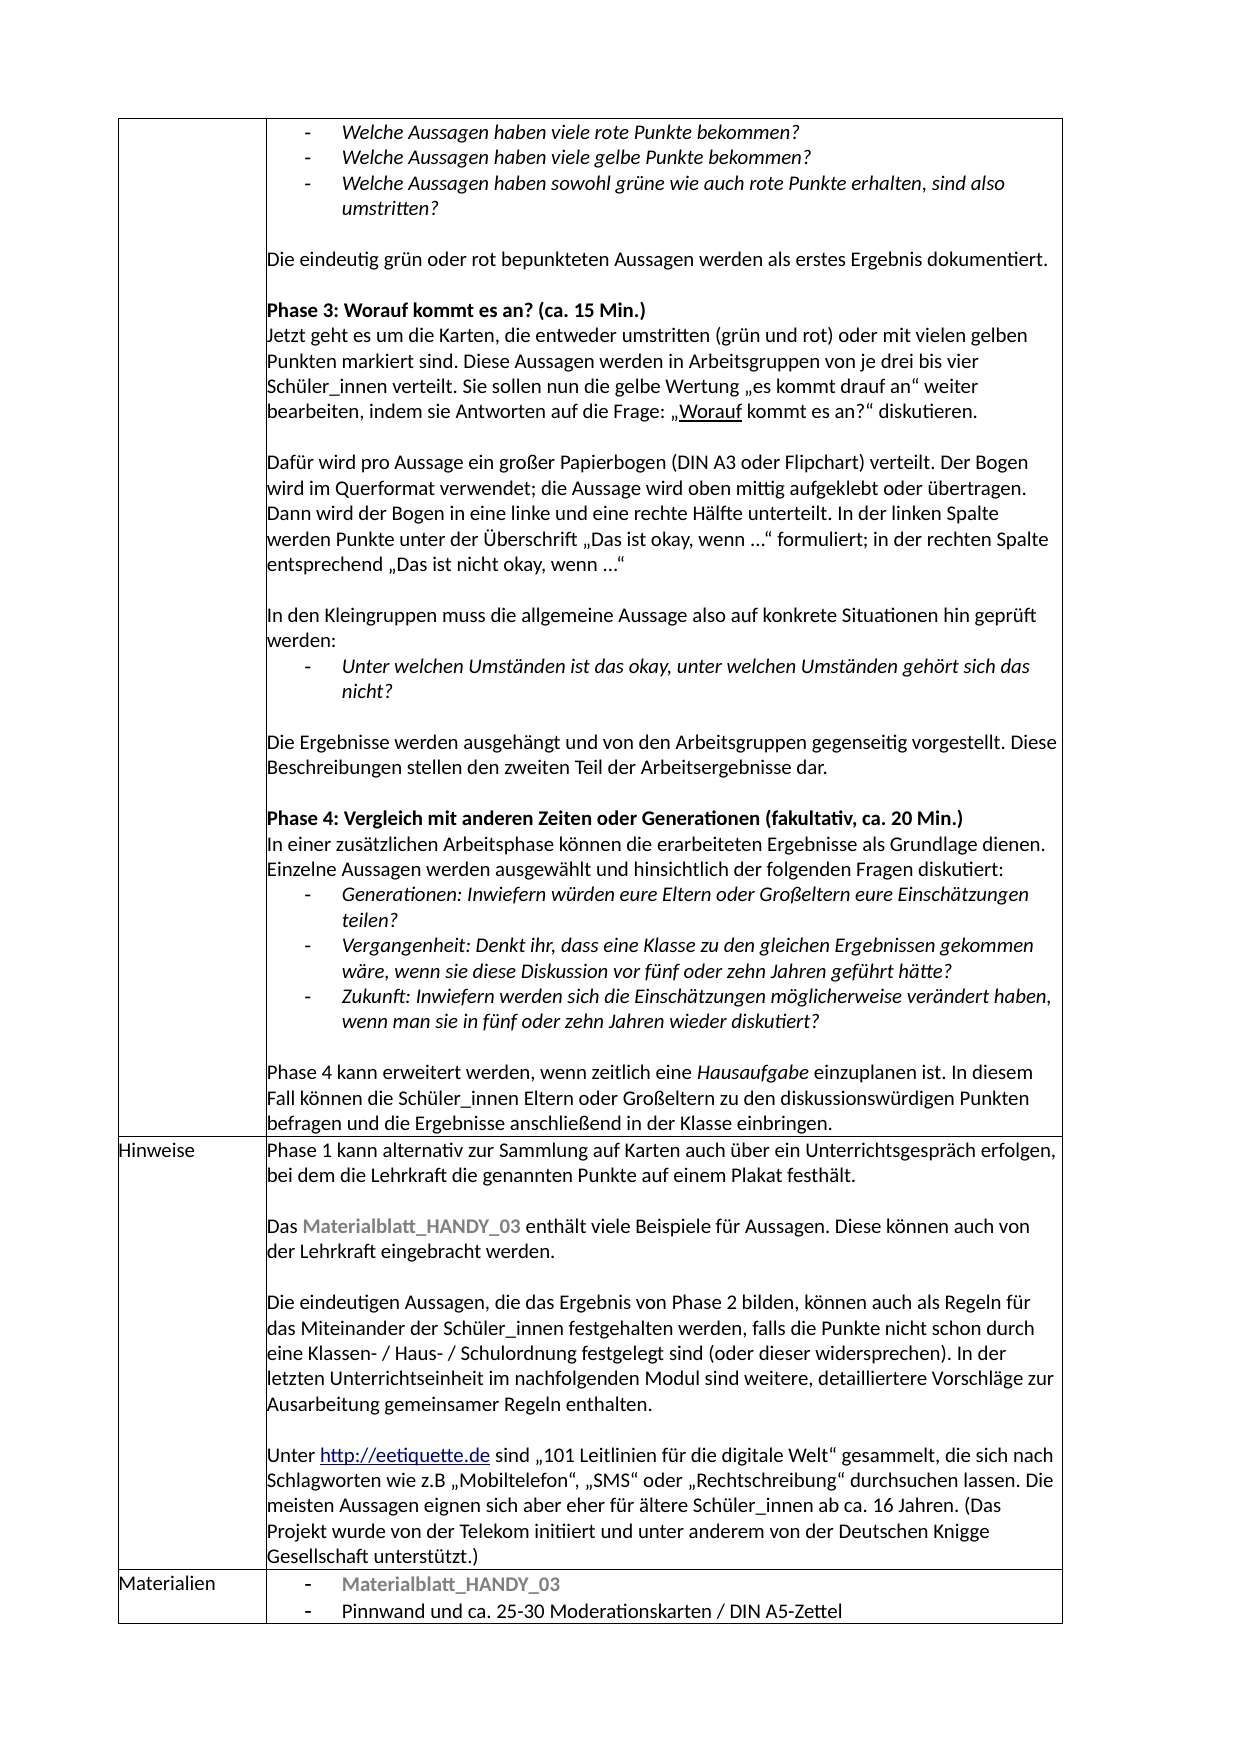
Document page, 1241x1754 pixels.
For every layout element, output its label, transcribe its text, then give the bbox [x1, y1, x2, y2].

table_cell Hinweise [119, 1137, 266, 1569]
table_cell [119, 119, 266, 1136]
table_cell Materialblatt_HANDY_03 Pinnwand und ca. 25-30 Moderationskarten / DIN A5-Zettel [267, 1570, 1062, 1623]
table_cell Phase 1 kann alternativ zur Sammlung auf Karten auch über ein Unterrichtsgespräch erfolgen, bei dem die Lehrkraft die genannten Punkte auf einem Plakat festhält. Das Materialblatt_HANDY_03 enthält viele Beispiele für Aussagen. Diese können auch von der Lehrkraft eingebracht werden. Die eindeutigen Aussagen, die das Ergebnis von Phase 2 bilden, können auch als Regeln für das Miteinander der Schüler_innen festgehalten werden, falls die Punkte nicht schon durch eine Klassen- / Haus- / Schulordnung festgelegt sind (oder dieser widersprechen). In der letzten Unterrichtseinheit im nachfolgenden Modul sind weitere, detailliertere Vorschläge zur Ausarbeitung gemeinsamer Regeln enthalten. Unter http://eetiquette.de sind „101 Leitlinien für die digitale Welt“ gesammelt, die sich nach Schlagworten wie z.B „Mobiltelefon“, „SMS“ oder „Rechtschreibung“ durchsuchen lassen. Die meisten Aussagen eignen sich aber eher für ältere Schüler_innen ab ca. 16 Jahren. (Das Projekt wurde von der Telekom initiiert und unter anderem von der Deutschen Knigge Gesellschaft unterstützt.) [267, 1137, 1062, 1569]
table_cell Materialien [119, 1570, 266, 1623]
table_cell Welche Aussagen haben viele rote Punkte bekommen? Welche Aussagen haben viele gelbe Punkte bekommen? Welche Aussagen haben sowohl grüne wie auch rote Punkte erhalten, sind also umstritten? Die eindeutig grün oder rot bepunkteten Aussagen werden als erstes Ergebnis dokumentiert. Phase 3: Worauf kommt es an? (ca. 15 Min.) Jetzt geht es um die Karten, die entweder umstritten (grün und rot) oder mit vielen gelben Punkten markiert sind. Diese Aussagen werden in Arbeitsgruppen von je drei bis vier Schüler_innen verteilt. Sie sollen nun die gelbe Wertung „es kommt drauf an“ weiter bearbeiten, indem sie Antworten auf die Frage: „Worauf kommt es an?“ diskutieren. Dafür wird pro Aussage ein großer Papierbogen (DIN A3 oder Flipchart) verteilt. Der Bogen wird im Querformat verwendet; die Aussage wird oben mittig aufgeklebt oder übertragen. Dann wird der Bogen in eine linke und eine rechte Hälfte unterteilt. In der linken Spalte werden Punkte unter der Überschrift „Das ist okay, wenn ...“ formuliert; in der rechten Spalte entsprechend „Das ist nicht okay, wenn ...“ In den Kleingruppen muss die allgemeine Aussage also auf konkrete Situationen hin geprüft werden: Unter welchen Umständen ist das okay, unter welchen Umständen gehört sich das nicht? Die Ergebnisse werden ausgehängt und von den Arbeitsgruppen gegenseitig vorgestellt. Diese Beschreibungen stellen den zweiten Teil der Arbeitsergebnisse dar. Phase 4: Vergleich mit anderen Zeiten oder Generationen (fakultativ, ca. 20 Min.) In einer zusätzlichen Arbeitsphase können die erarbeiteten Ergebnisse als Grundlage dienen. Einzelne Aussagen werden ausgewählt und hinsichtlich der folgenden Fragen diskutiert: Generationen: Inwiefern würden eure Eltern oder Großeltern eure Einschätzungen teilen? Vergangenheit: Denkt ihr, dass eine Klasse zu den gleichen Ergebnissen gekommen wäre, wenn sie diese Diskussion vor fünf oder zehn Jahren geführt hätte? Zukunft: Inwiefern werden sich die Einschätzungen möglicherweise verändert haben, wenn man sie in fünf oder zehn Jahren wieder diskutiert? Phase 4 kann erweitert werden, wenn zeitlich eine Hausaufgabe einzuplanen ist. In diesem Fall können die Schüler_innen Eltern oder Großeltern zu den diskussionswürdigen Punkten befragen und die Ergebnisse anschließend in der Klasse einbringen. [267, 119, 1062, 1136]
